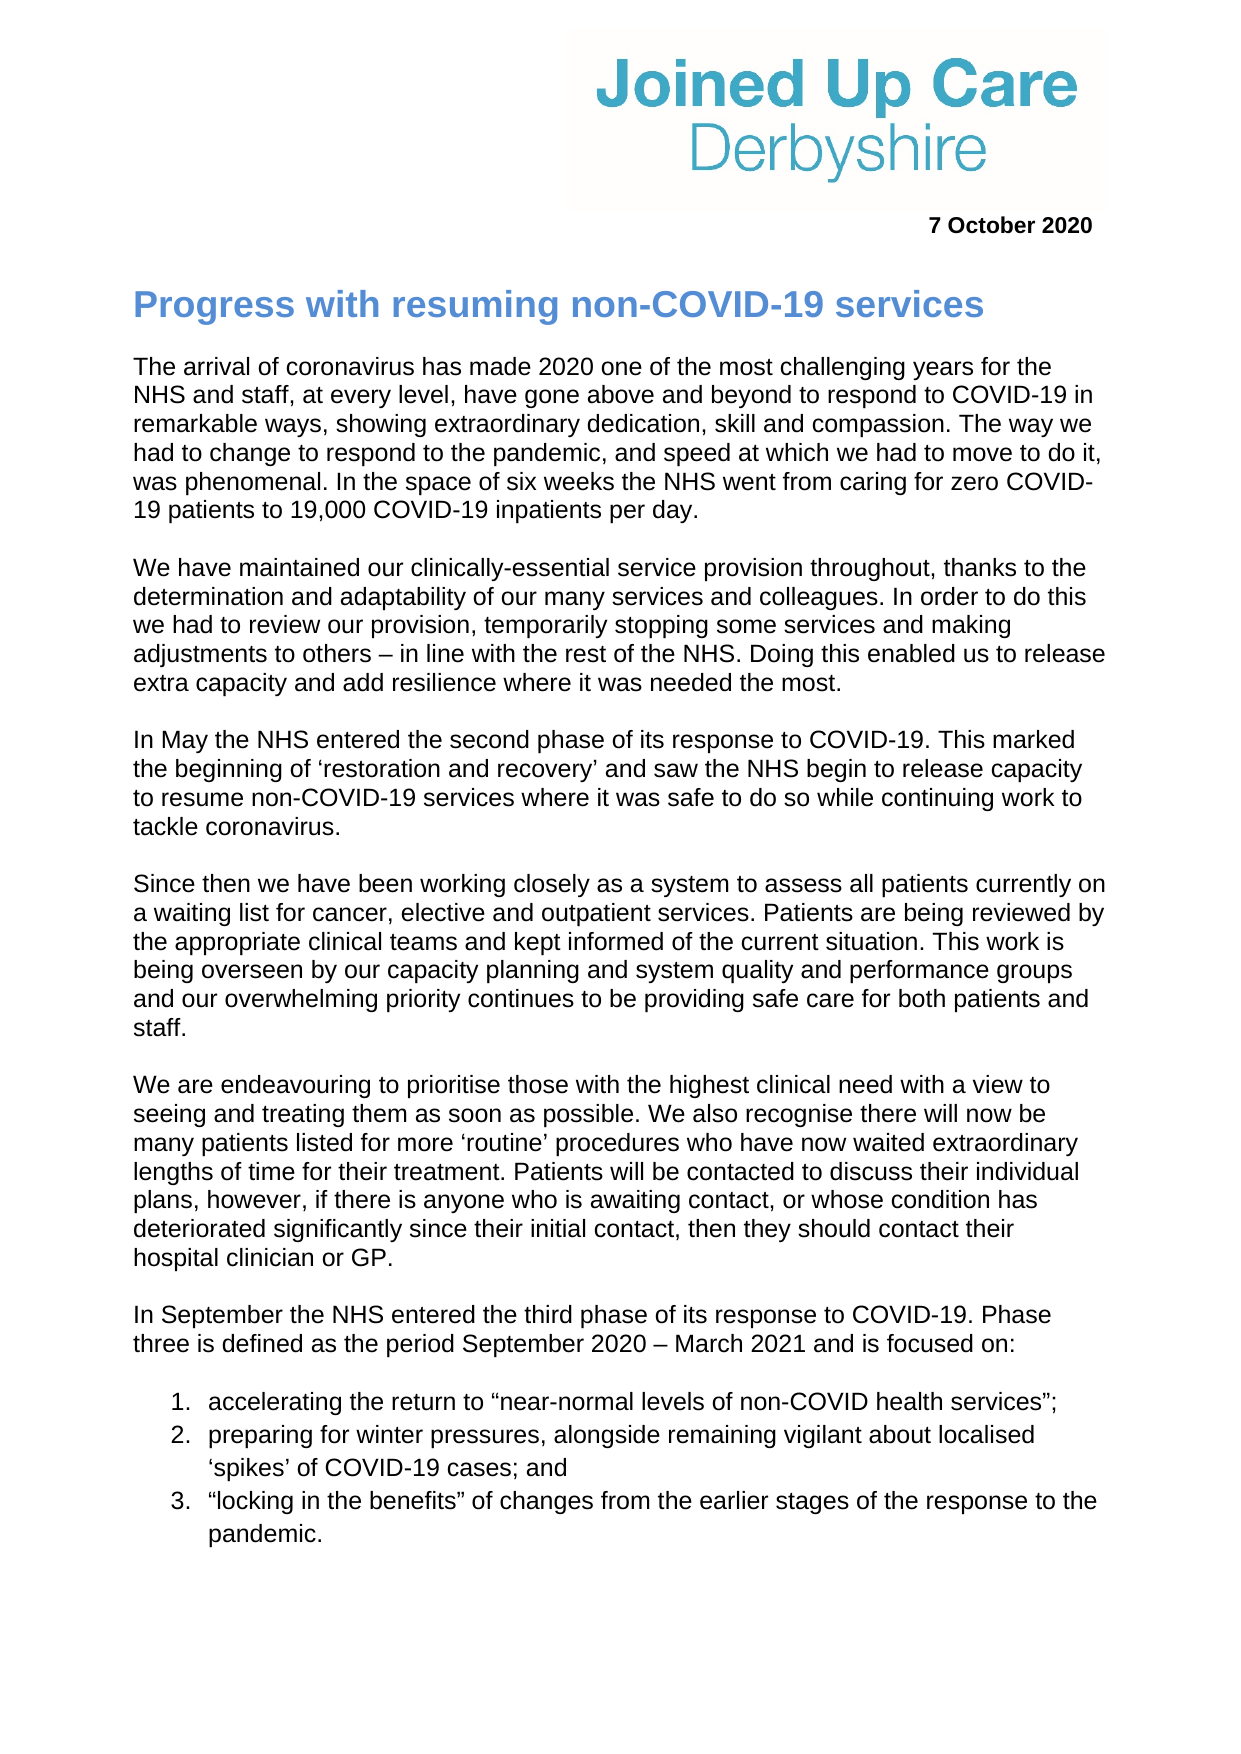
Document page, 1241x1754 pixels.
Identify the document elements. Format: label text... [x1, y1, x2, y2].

list preparing for winter pressures, alongside remaining vigilant about localised ‘spikes’ of COVID-19 cases; and [170, 1419, 1107, 1481]
text The arrival of coronavirus has made 2020 one of the most challenging years for the NHS and staff, at every level, have gone above and beyond to respond to COVID-19 in remarkable ways, showing extraordinary dedication, skill and compassion. The way we had to change to respond to the pandemic, and speed at which we had to move to do it, was phenomenal. In the space of six weeks the NHS went from caring for zero COVID-19 patients to 19,000 COVID-19 inpatients per day. [133, 352, 1107, 524]
list accelerating the return to “near-normal levels of non-COVID health services”; [170, 1387, 1107, 1415]
text 7 October 2020 [133, 210, 1093, 239]
text In September the NHS entered the third phase of its response to COVID-19. Phase three is defined as the period September 2020 – March 2021 and is focused on: [133, 1300, 1107, 1358]
text In May the NHS entered the second phase of its response to COVID-19. This marked the beginning of ‘restoration and recovery’ and saw the NHS begin to release capacity to resume non-COVID-19 services where it was safe to do so while continuing work to tackle coronavirus. [133, 725, 1107, 840]
text Progress with resuming non-COVID-19 services [133, 282, 1107, 325]
list “locking in the benefits” of changes from the earlier stages of the response to the pandemic. [170, 1486, 1107, 1547]
text We are endeavouring to prioritise those with the highest clinical need with a view to seeing and treating them as soon as possible. We also recognise there will now be many patients listed for more ‘routine’ procedures who have now waited extraordinary lengths of time for their treatment. Patients will be contacted to discuss their individual plans, however, if there is anyone who is awaiting contact, or whose condition has deteriorated significantly since their initial contact, then they should contact their hospital clinician or GP. [133, 1070, 1107, 1272]
text We have maintained our clinically-essential service provision throughout, thanks to the determination and adaptability of our many services and colleagues. In order to do this we had to review our provision, temporarily stopping some services and making adjustments to others – in line with the rest of the NHS. Doing this enabled us to release extra capacity and add resilience where it was needed the most. [133, 553, 1107, 697]
text Since then we have been working closely as a system to assess all patients currently on a waiting list for cancer, elective and outpatient services. Patients are being reviewed by the appropriate clinical teams and kept informed of the current situation. This work is being overseen by our capacity planning and system quality and performance groups and our overwhelming priority continues to be providing safe care for both patients and staff. [133, 869, 1107, 1042]
